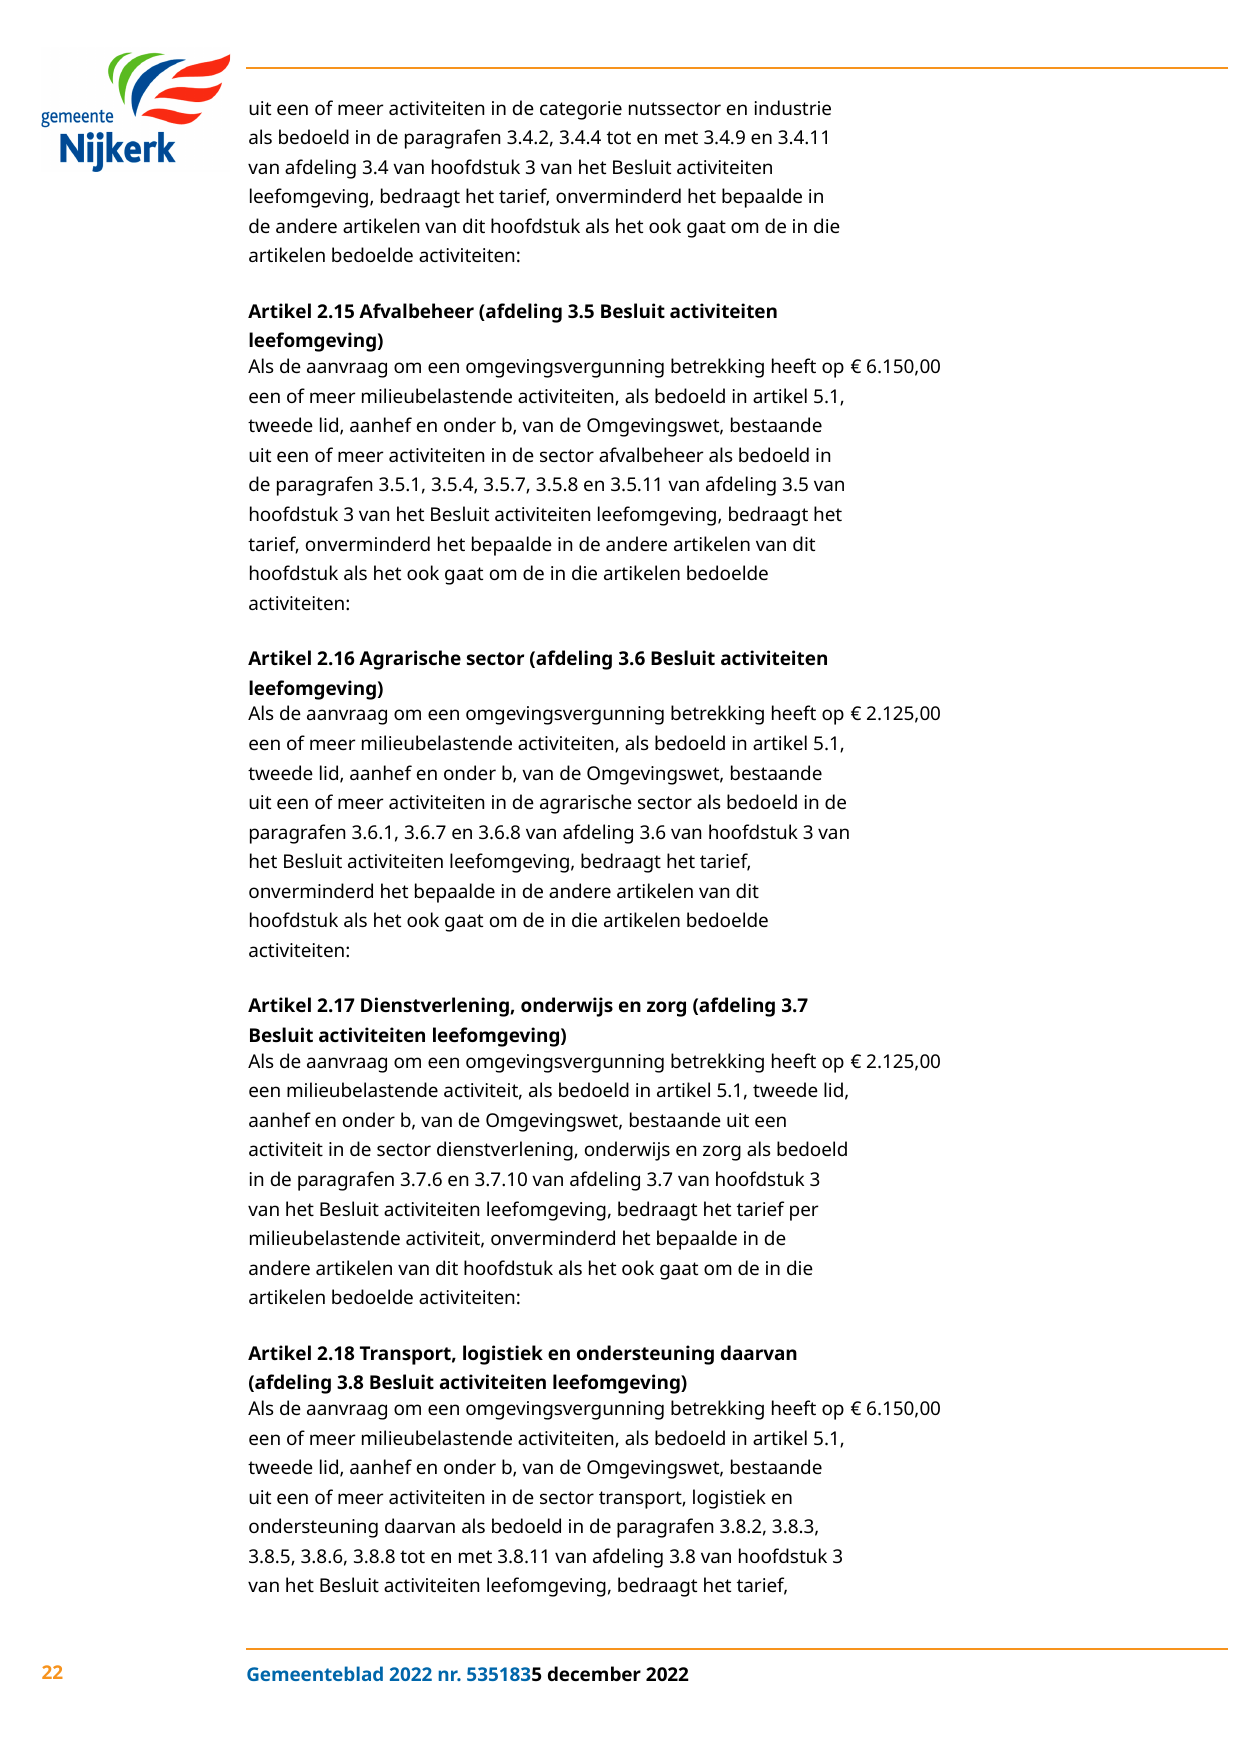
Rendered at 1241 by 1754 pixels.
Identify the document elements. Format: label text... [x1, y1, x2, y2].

table_cell [850, 1310, 1152, 1395]
table_cell € 2.125,00 [850, 1048, 1152, 1310]
table_cell Artikel 2.16 Agrarische sector (afdeling 3.6 Besluit activiteiten leefomgeving) [248, 616, 850, 701]
table_cell Als de aanvraag om een omgevingsvergunning betrekking heeft op een of meer milieubelastende activiteiten, als bedoeld in artikel 5.1, tweede lid, aanhef en onder b, van de Omgevingswet, bestaande uit een of meer activiteiten in de agrarische sector als bedoeld in de paragrafen 3.6.1, 3.6.7 en 3.6.8 van afdeling 3.6 van hoofdstuk 3 van het Besluit activiteiten leefomgeving, bedraagt het tarief, onverminderd het bepaalde in de andere artikelen van dit hoofdstuk als het ook gaat om de in die artikelen bedoelde activiteiten: [248, 701, 850, 963]
table_cell € 2.125,00 [850, 701, 1152, 963]
table_cell Artikel 2.18 Transport, logistiek en ondersteuning daarvan (afdeling 3.8 Besluit activiteiten leefomgeving) [248, 1310, 850, 1395]
table_cell uit een of meer activiteiten in de categorie nutssector en industrie als bedoeld in de paragrafen 3.4.2, 3.4.4 tot en met 3.4.9 en 3.4.11 van afdeling 3.4 van hoofdstuk 3 van het Besluit activiteiten leefomgeving, bedraagt het tarief, onverminderd het bepaalde in de andere artikelen van dit hoofdstuk als het ook gaat om de in die artikelen bedoelde activiteiten: [248, 95, 850, 268]
picture [41, 47, 231, 172]
table_cell [850, 269, 1152, 353]
table_cell [850, 616, 1152, 701]
table_cell Artikel 2.15 Afvalbeheer (afdeling 3.5 Besluit activiteiten leefomgeving) [248, 269, 850, 353]
table_cell Als de aanvraag om een omgevingsvergunning betrekking heeft op een of meer milieubelastende activiteiten, als bedoeld in artikel 5.1, tweede lid, aanhef en onder b, van de Omgevingswet, bestaande uit een of meer activiteiten in de sector afvalbeheer als bedoeld in de paragrafen 3.5.1, 3.5.4, 3.5.7, 3.5.8 en 3.5.11 van afdeling 3.5 van hoofdstuk 3 van het Besluit activiteiten leefomgeving, bedraagt het tarief, onverminderd het bepaalde in de andere artikelen van dit hoofdstuk als het ook gaat om de in die artikelen bedoelde activiteiten: [248, 353, 850, 616]
table_cell Artikel 2.17 Dienstverlening, onderwijs en zorg (afdeling 3.7 Besluit activiteiten leefomgeving) [248, 963, 850, 1048]
table_cell Als de aanvraag om een omgevingsvergunning betrekking heeft op een milieubelastende activiteit, als bedoeld in artikel 5.1, tweede lid, aanhef en onder b, van de Omgevingswet, bestaande uit een activiteit in de sector dienstverlening, onderwijs en zorg als bedoeld in de paragrafen 3.7.6 en 3.7.10 van afdeling 3.7 van hoofdstuk 3 van het Besluit activiteiten leefomgeving, bedraagt het tarief per milieubelastende activiteit, onverminderd het bepaalde in de andere artikelen van dit hoofdstuk als het ook gaat om de in die artikelen bedoelde activiteiten: [248, 1048, 850, 1310]
table_cell Als de aanvraag om een omgevingsvergunning betrekking heeft op een of meer milieubelastende activiteiten, als bedoeld in artikel 5.1, tweede lid, aanhef en onder b, van de Omgevingswet, bestaande uit een of meer activiteiten in de sector transport, logistiek en ondersteuning daarvan als bedoeld in de paragrafen 3.8.2, 3.8.3, 3.8.5, 3.8.6, 3.8.8 tot en met 3.8.11 van afdeling 3.8 van hoofdstuk 3 van het Besluit activiteiten leefomgeving, bedraagt het tarief, [248, 1395, 850, 1598]
table_cell € 6.150,00 [850, 353, 1152, 616]
table_cell [850, 95, 1152, 268]
table_cell € 6.150,00 [850, 1395, 1152, 1598]
table_cell [850, 963, 1152, 1048]
